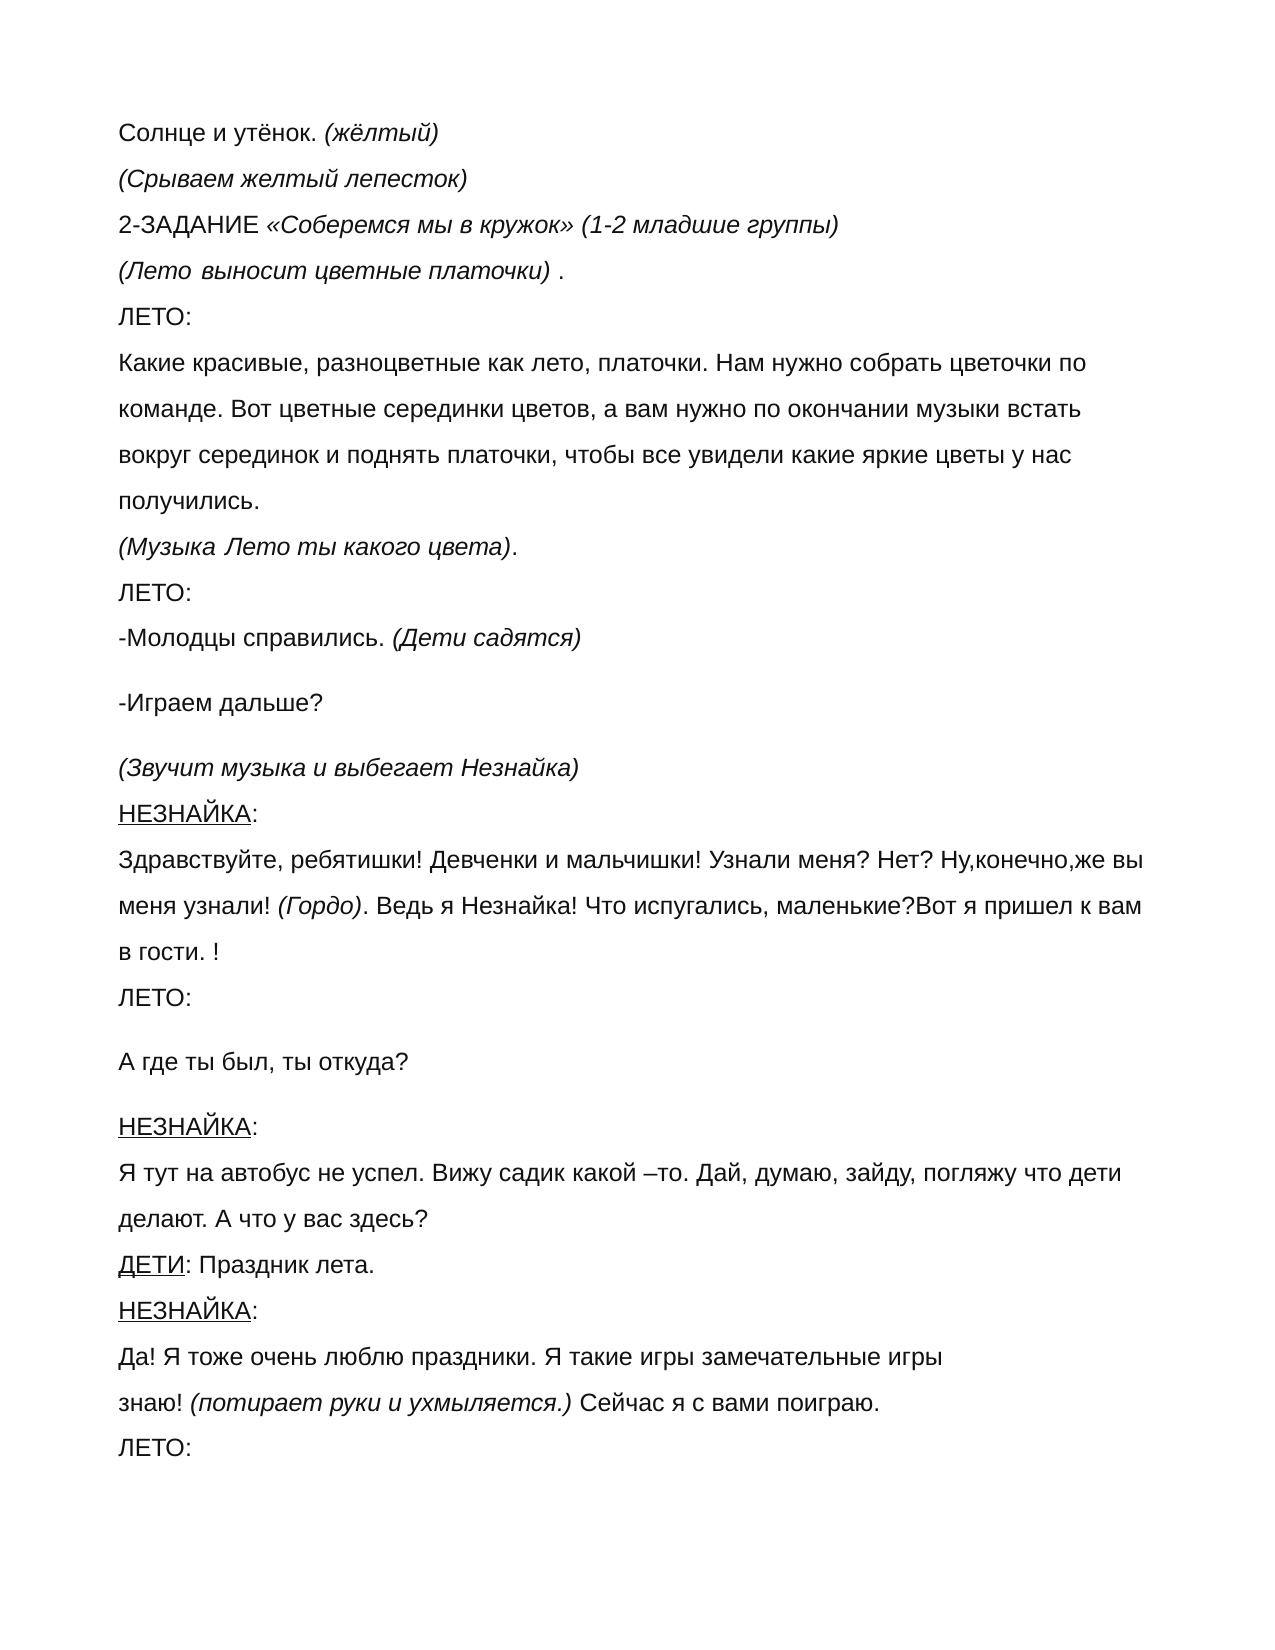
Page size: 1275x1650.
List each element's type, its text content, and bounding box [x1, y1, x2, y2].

text НЕЗНАЙКА: [118, 1296, 1157, 1324]
text (Музыка Лето ты какого цвета). [118, 532, 1157, 560]
text ЛЕТО: [118, 982, 1157, 1011]
text ЛЕТО: [118, 1433, 1157, 1462]
text (Лето выносит цветные платочки) . [118, 256, 1157, 285]
text НЕЗНАЙКА: [118, 799, 1157, 827]
text Какие красивые, разноцветные как лето, платочки. Нам нужно собрать цветочки по команде. Вот цветные серединки цветов, а вам нужно по окончании музыки встать вокруг серединок и поднять платочки, чтобы все увидели какие яркие цветы у нас получились. [118, 348, 1157, 514]
text -Молодцы справились. (Дети садятся) [118, 623, 1157, 652]
text (Срываем желтый лепесток) [118, 164, 1157, 193]
text (Звучит музыка и выбегает Незнайка) [118, 753, 1157, 782]
text Солнце и утёнок. (жёлтый) [118, 118, 1157, 147]
text ЛЕТО: [118, 302, 1157, 331]
text ДЕТИ: Праздник лета. [118, 1250, 1157, 1278]
text Здравствуйте, ребятишки! Девченки и мальчишки! Узнали меня? Нет? Ну,конечно,же вы меня узнали! (Гордо). Ведь я Незнайка! Что испугались, маленькие?Вот я пришел к вам в гости. ! [118, 845, 1157, 965]
text НЕЗНАЙКА: [118, 1112, 1157, 1141]
text А где ты был, ты откуда? [118, 1047, 1157, 1076]
text ЛЕТО: [118, 577, 1157, 606]
text -Играем дальше? [118, 688, 1157, 717]
text Я тут на автобус не успел. Вижу садик какой –то. Дай, думаю, зайду, погляжу что дети делают. А что у вас здесь? [118, 1158, 1157, 1232]
text Да! Я тоже очень люблю праздники. Я такие игры замечательные игры знаю! (потирает руки и ухмыляется.) Сейчас я с вами поиграю. [118, 1342, 1157, 1416]
text 2-ЗАДАНИЕ «Соберемся мы в кружок» (1-2 младшие группы) [118, 210, 1157, 239]
